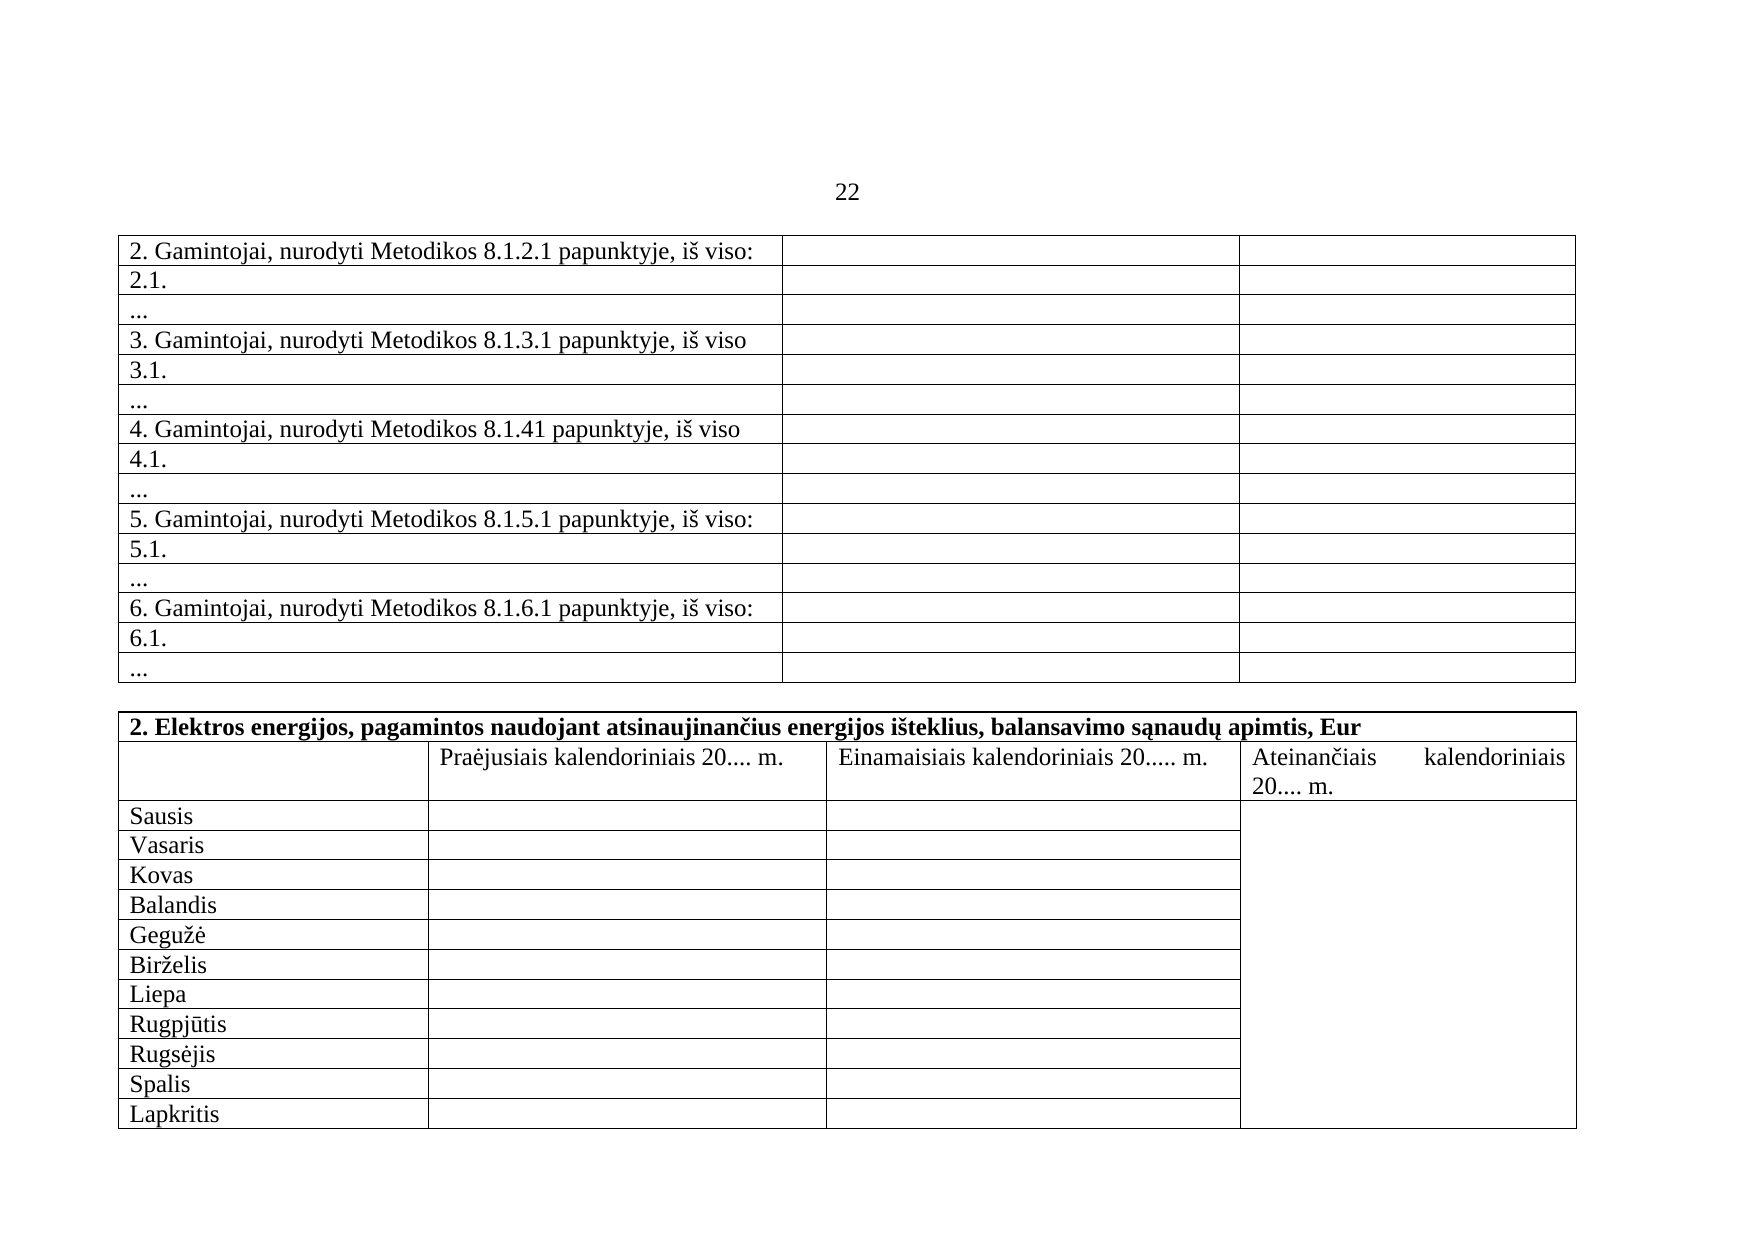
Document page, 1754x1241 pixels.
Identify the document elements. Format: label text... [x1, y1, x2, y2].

table_cell Einamaisiais kalendoriniais 20..... m. [827, 742, 1240, 800]
table_cell 3.1. [119, 355, 782, 384]
table_cell [783, 295, 1239, 324]
table_cell [783, 653, 1239, 682]
table_cell Rugsėjis [119, 1039, 428, 1068]
table_cell [783, 474, 1239, 503]
table_cell [827, 831, 1240, 859]
table_cell [429, 1069, 826, 1098]
table_cell [1240, 564, 1575, 592]
table_cell Rugpjūtis [119, 1009, 428, 1038]
table_cell [827, 980, 1240, 1008]
table_cell [1240, 444, 1575, 473]
table_cell [429, 980, 826, 1008]
table_cell [429, 831, 826, 859]
table_cell ... [119, 295, 782, 324]
table_cell [1240, 355, 1575, 384]
table_cell 3. Gamintojai, nurodyti Metodikos 8.1.3.1 papunktyje, iš viso [119, 325, 782, 354]
table_cell Gegužė [119, 920, 428, 949]
table_cell 2.1. [119, 266, 782, 294]
table_cell Praėjusiais kalendoriniais 20.... m. [429, 742, 826, 800]
table_cell [783, 266, 1239, 294]
table_cell [429, 920, 826, 949]
table_cell Kovas [119, 860, 428, 889]
table_cell [783, 623, 1239, 652]
table_cell 4.1. [119, 444, 782, 473]
table_cell [1241, 801, 1576, 1127]
table_cell [783, 564, 1239, 592]
table_cell [1240, 415, 1575, 443]
table_cell Balandis [119, 890, 428, 919]
table_cell [1240, 325, 1575, 354]
table_cell ... [119, 564, 782, 592]
table_cell Sausis [119, 801, 428, 829]
table_cell [1240, 266, 1575, 294]
table_cell [827, 950, 1240, 978]
table_cell [429, 950, 826, 978]
table_cell [827, 1009, 1240, 1038]
table_cell [783, 534, 1239, 562]
table_cell 5. Gamintojai, nurodyti Metodikos 8.1.5.1 papunktyje, iš viso: [119, 504, 782, 533]
table_cell 6.1. [119, 623, 782, 652]
table_cell Lapkritis [119, 1099, 428, 1127]
table_cell [1240, 474, 1575, 503]
table_cell [1240, 534, 1575, 562]
table_cell [827, 860, 1240, 889]
table_cell [827, 1069, 1240, 1098]
table_cell [1240, 623, 1575, 652]
table_cell [1240, 385, 1575, 413]
table_cell ... [119, 653, 782, 682]
table_cell Vasaris [119, 831, 428, 859]
table_header 2. Elektros energijos, pagamintos naudojant atsinaujinančius energijos išteklius, balansavimo sąnaudų apimtis, Eur [119, 713, 1576, 741]
table_cell ... [119, 385, 782, 413]
table_cell [783, 415, 1239, 443]
table_cell [827, 1039, 1240, 1068]
table_cell [783, 593, 1239, 622]
table_cell [119, 742, 428, 800]
table_cell [827, 920, 1240, 949]
table_cell [783, 504, 1239, 533]
table_cell [1240, 593, 1575, 622]
table_cell [783, 385, 1239, 413]
table_cell [1240, 295, 1575, 324]
table_cell [429, 1039, 826, 1068]
table_cell [429, 890, 826, 919]
table_cell [827, 890, 1240, 919]
table_cell [1240, 504, 1575, 533]
table_cell Spalis [119, 1069, 428, 1098]
table_cell [429, 860, 826, 889]
table_cell Birželis [119, 950, 428, 978]
table_cell [783, 236, 1239, 264]
table_cell [1240, 236, 1575, 264]
table_cell [429, 1009, 826, 1038]
table_cell [1240, 653, 1575, 682]
table_cell [827, 801, 1240, 829]
table_cell [827, 1099, 1240, 1127]
table_cell 5.1. [119, 534, 782, 562]
table_cell ... [119, 474, 782, 503]
table_cell 6. Gamintojai, nurodyti Metodikos 8.1.6.1 papunktyje, iš viso: [119, 593, 782, 622]
table_cell [783, 325, 1239, 354]
table_cell [429, 801, 826, 829]
table_cell Liepa [119, 980, 428, 1008]
table_cell 4. Gamintojai, nurodyti Metodikos 8.1.41 papunktyje, iš viso [119, 415, 782, 443]
table_cell [783, 355, 1239, 384]
table_cell Ateinančiais kalendoriniais 20.... m. [1241, 742, 1576, 800]
table_cell [429, 1099, 826, 1127]
table_cell [783, 444, 1239, 473]
table_cell 2. Gamintojai, nurodyti Metodikos 8.1.2.1 papunktyje, iš viso: [119, 236, 782, 264]
